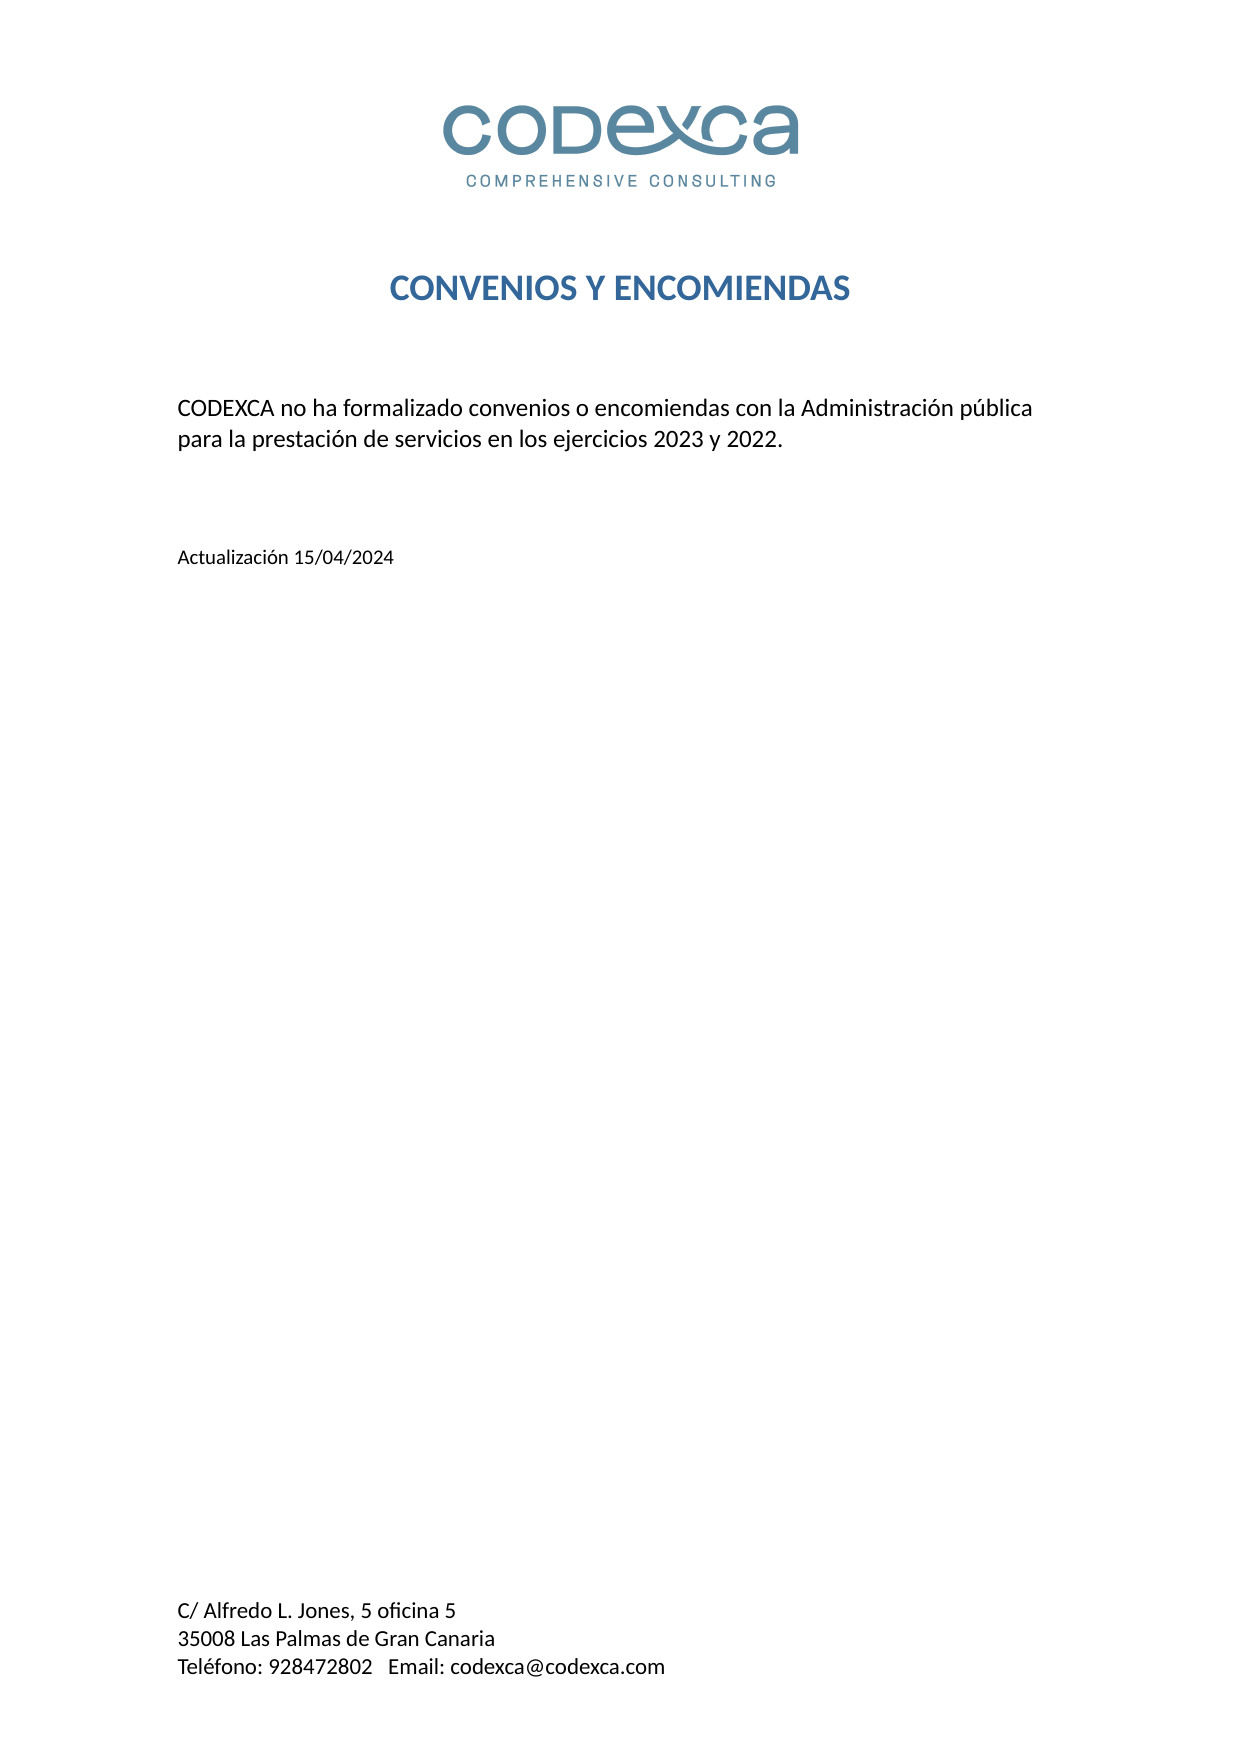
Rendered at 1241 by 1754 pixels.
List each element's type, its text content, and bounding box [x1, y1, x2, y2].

text CODEXCA no ha formalizado convenios o encomiendas con la Administración pública para la prestación de servicios en los ejercicios 2023 y 2022. [177, 392, 1063, 454]
text CONVENIOS Y ENCOMIENDAS [177, 264, 1063, 310]
text Actualización 15/04/2024 [177, 544, 1063, 570]
